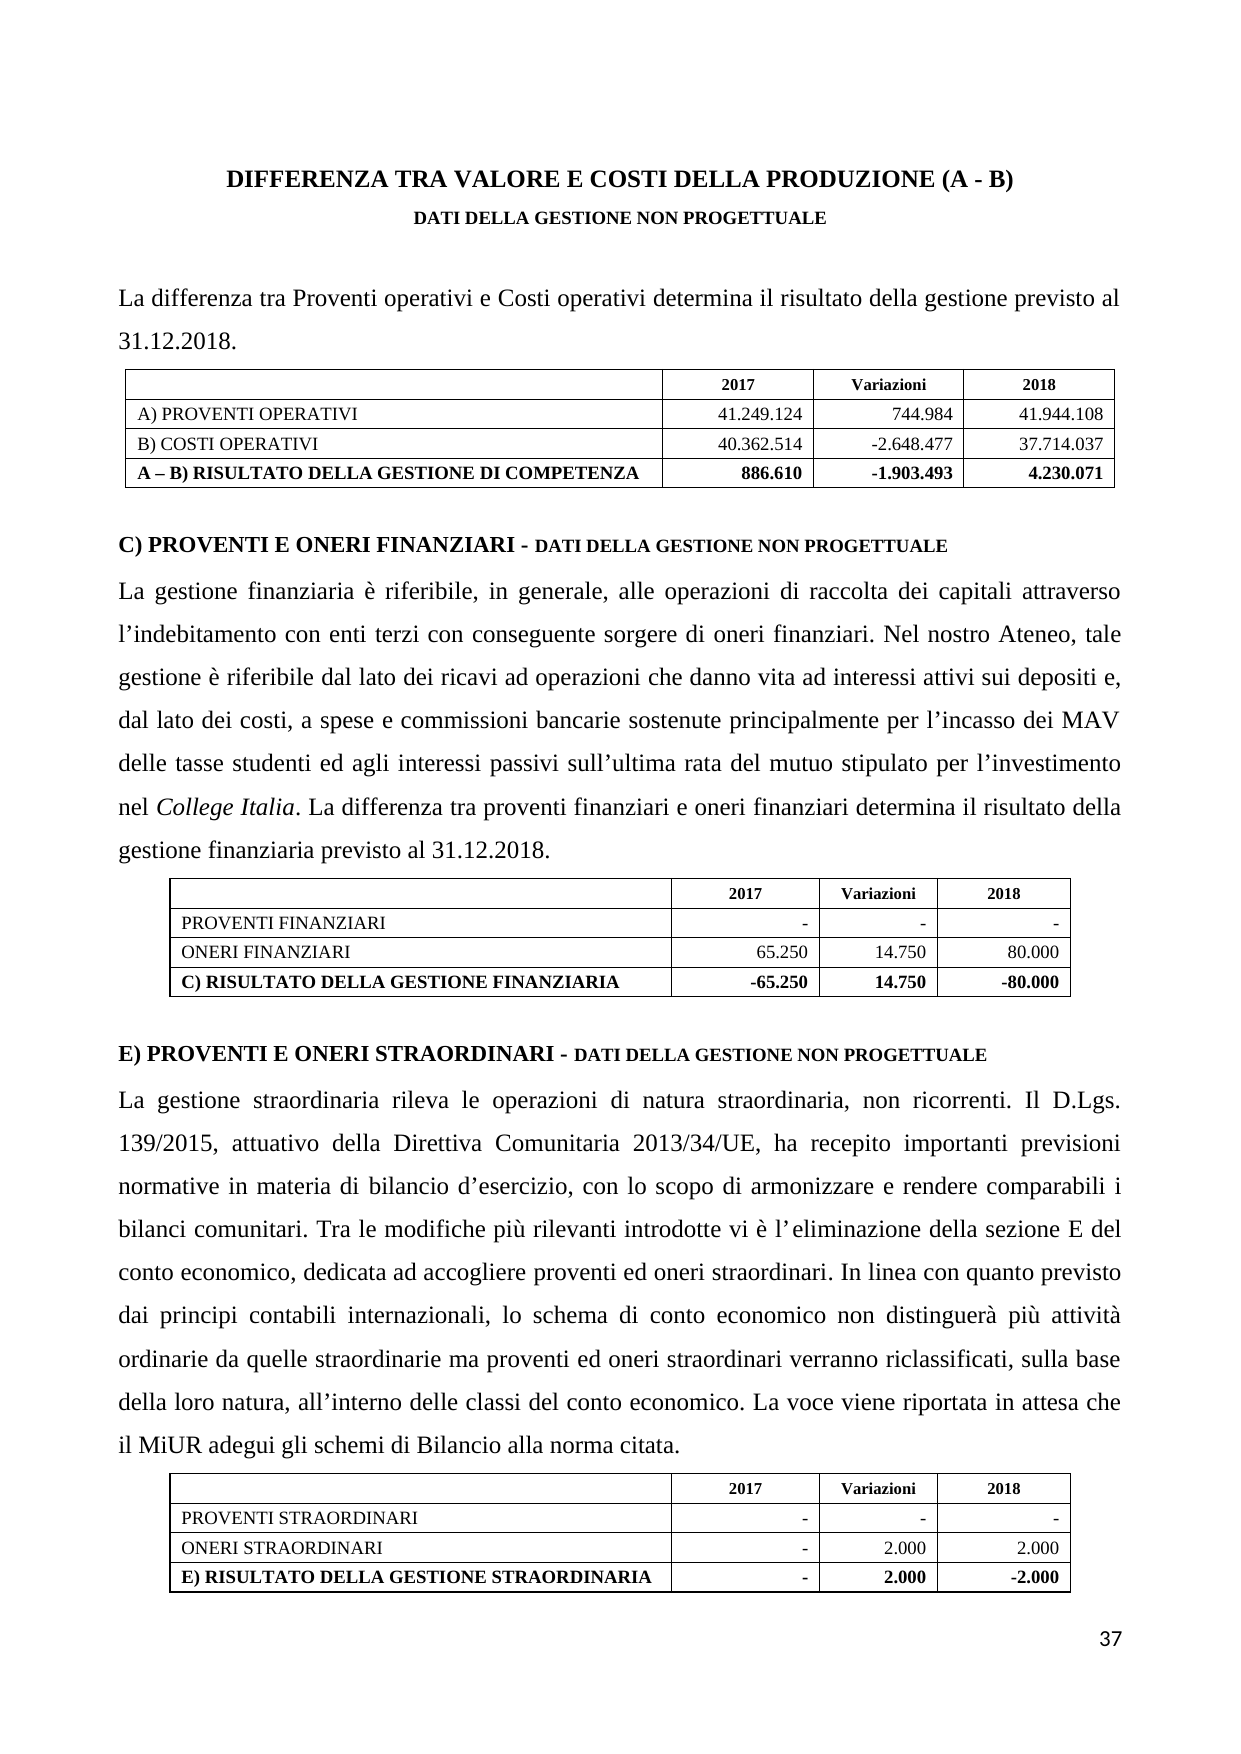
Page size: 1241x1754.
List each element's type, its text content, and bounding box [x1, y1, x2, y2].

text E) PROVENTI E ONERI STRAORDINARI - DATI DELLA GESTIONE NON PROGETTUALE [118, 1040, 1122, 1067]
table_cell 886.610 [663, 459, 813, 487]
table_cell PROVENTI FINANZIARI [171, 909, 671, 937]
table_cell -1.903.493 [814, 459, 963, 487]
table_cell B) COSTI OPERATIVI [126, 429, 662, 458]
table_cell - [820, 909, 937, 937]
table_cell 14.750 [820, 938, 937, 967]
table_cell 40.362.514 [663, 429, 813, 458]
table_cell -65.250 [672, 968, 819, 996]
table_cell 2.000 [938, 1533, 1070, 1562]
table_cell A – B) RISULTATO DELLA GESTIONE DI COMPETENZA [126, 459, 662, 487]
table_cell ONERI STRAORDINARI [171, 1533, 671, 1562]
table_cell 41.944.108 [964, 400, 1114, 428]
table_header 2017 [663, 370, 813, 398]
text C) PROVENTI E ONERI FINANZIARI - DATI DELLA GESTIONE NON PROGETTUALE [118, 531, 1122, 558]
table_header [126, 370, 662, 398]
table_cell C) RISULTATO DELLA GESTIONE FINANZIARIA [171, 968, 671, 996]
table_header 2017 [672, 879, 819, 907]
table_cell -2.648.477 [814, 429, 963, 458]
text La gestione straordinaria rileva le operazioni di natura straordinaria, non ricorrenti. Il D.Lgs. 139/2015, attuativo della Direttiva Comunitaria 2013/34/UE, ha recepito importanti previsioni normative in materia di bilancio d’esercizio, con lo scopo di armonizzare e rendere comparabili i bilanci comunitari. Tra le modifiche più rilevanti introdotte vi è l’eliminazione della sezione E del conto economico, dedicata ad accogliere proventi ed oneri straordinari. In linea con quanto previsto dai principi contabili internazionali, lo schema di conto economico non distinguerà più attività ordinarie da quelle straordinarie ma proventi ed oneri straordinari verranno riclassificati, sulla base della loro natura, all’interno delle classi del conto economico. La voce viene riportata in attesa che il MiUR adegui gli schemi di Bilancio alla norma citata. [118, 1085, 1122, 1459]
table_header 2018 [938, 1474, 1070, 1503]
table_cell - [672, 1504, 819, 1532]
table_cell - [820, 1504, 937, 1532]
table_cell - [938, 909, 1070, 937]
table_cell 4.230.071 [964, 459, 1114, 487]
table_cell 65.250 [672, 938, 819, 967]
text La gestione finanziaria è riferibile, in generale, alle operazioni di raccolta dei capitali attraverso l’indebitamento con enti terzi con conseguente sorgere di oneri finanziari. Nel nostro Ateneo, tale gestione è riferibile dal lato dei ricavi ad operazioni che danno vita ad interessi attivi sui depositi e, dal lato dei costi, a spese e commissioni bancarie sostenute principalmente per l’incasso dei MAV delle tasse studenti ed agli interessi passivi sull’ultima rata del mutuo stipulato per l’investimento nel College Italia. La differenza tra proventi finanziari e oneri finanziari determina il risultato della gestione finanziaria previsto al 31.12.2018. [118, 576, 1122, 863]
text La differenza tra Proventi operativi e Costi operativi determina il risultato della gestione previsto al 31.12.2018. [118, 283, 1122, 354]
table_header Variazioni [814, 370, 963, 398]
table_cell 80.000 [938, 938, 1070, 967]
table_header 2017 [672, 1474, 819, 1503]
table_cell 41.249.124 [663, 400, 813, 428]
table_cell 744.984 [814, 400, 963, 428]
table_cell -80.000 [938, 968, 1070, 996]
table_header Variazioni [820, 1474, 937, 1503]
table_cell 37.714.037 [964, 429, 1114, 458]
table_cell PROVENTI STRAORDINARI [171, 1504, 671, 1532]
table_cell 14.750 [820, 968, 937, 996]
table_header [171, 1474, 671, 1503]
table_cell ONERI FINANZIARI [171, 938, 671, 967]
text DIFFERENZA TRA VALORE E COSTI DELLA PRODUZIONE (A - B) [118, 164, 1122, 193]
table_cell E) RISULTATO DELLA GESTIONE STRAORDINARIA [171, 1563, 671, 1591]
text DATI DELLA GESTIONE NON PROGETTUALE [118, 207, 1122, 229]
table_cell - [672, 1563, 819, 1591]
table_header 2018 [938, 879, 1070, 907]
table_header Variazioni [820, 879, 937, 907]
table_cell - [938, 1504, 1070, 1532]
table_header 2018 [964, 370, 1114, 398]
table_cell 2.000 [820, 1533, 937, 1562]
table_cell - [672, 1533, 819, 1562]
table_header [171, 879, 671, 907]
table_cell 2.000 [820, 1563, 937, 1591]
table_cell A) PROVENTI OPERATIVI [126, 400, 662, 428]
table_cell - [672, 909, 819, 937]
table_cell -2.000 [938, 1563, 1070, 1591]
